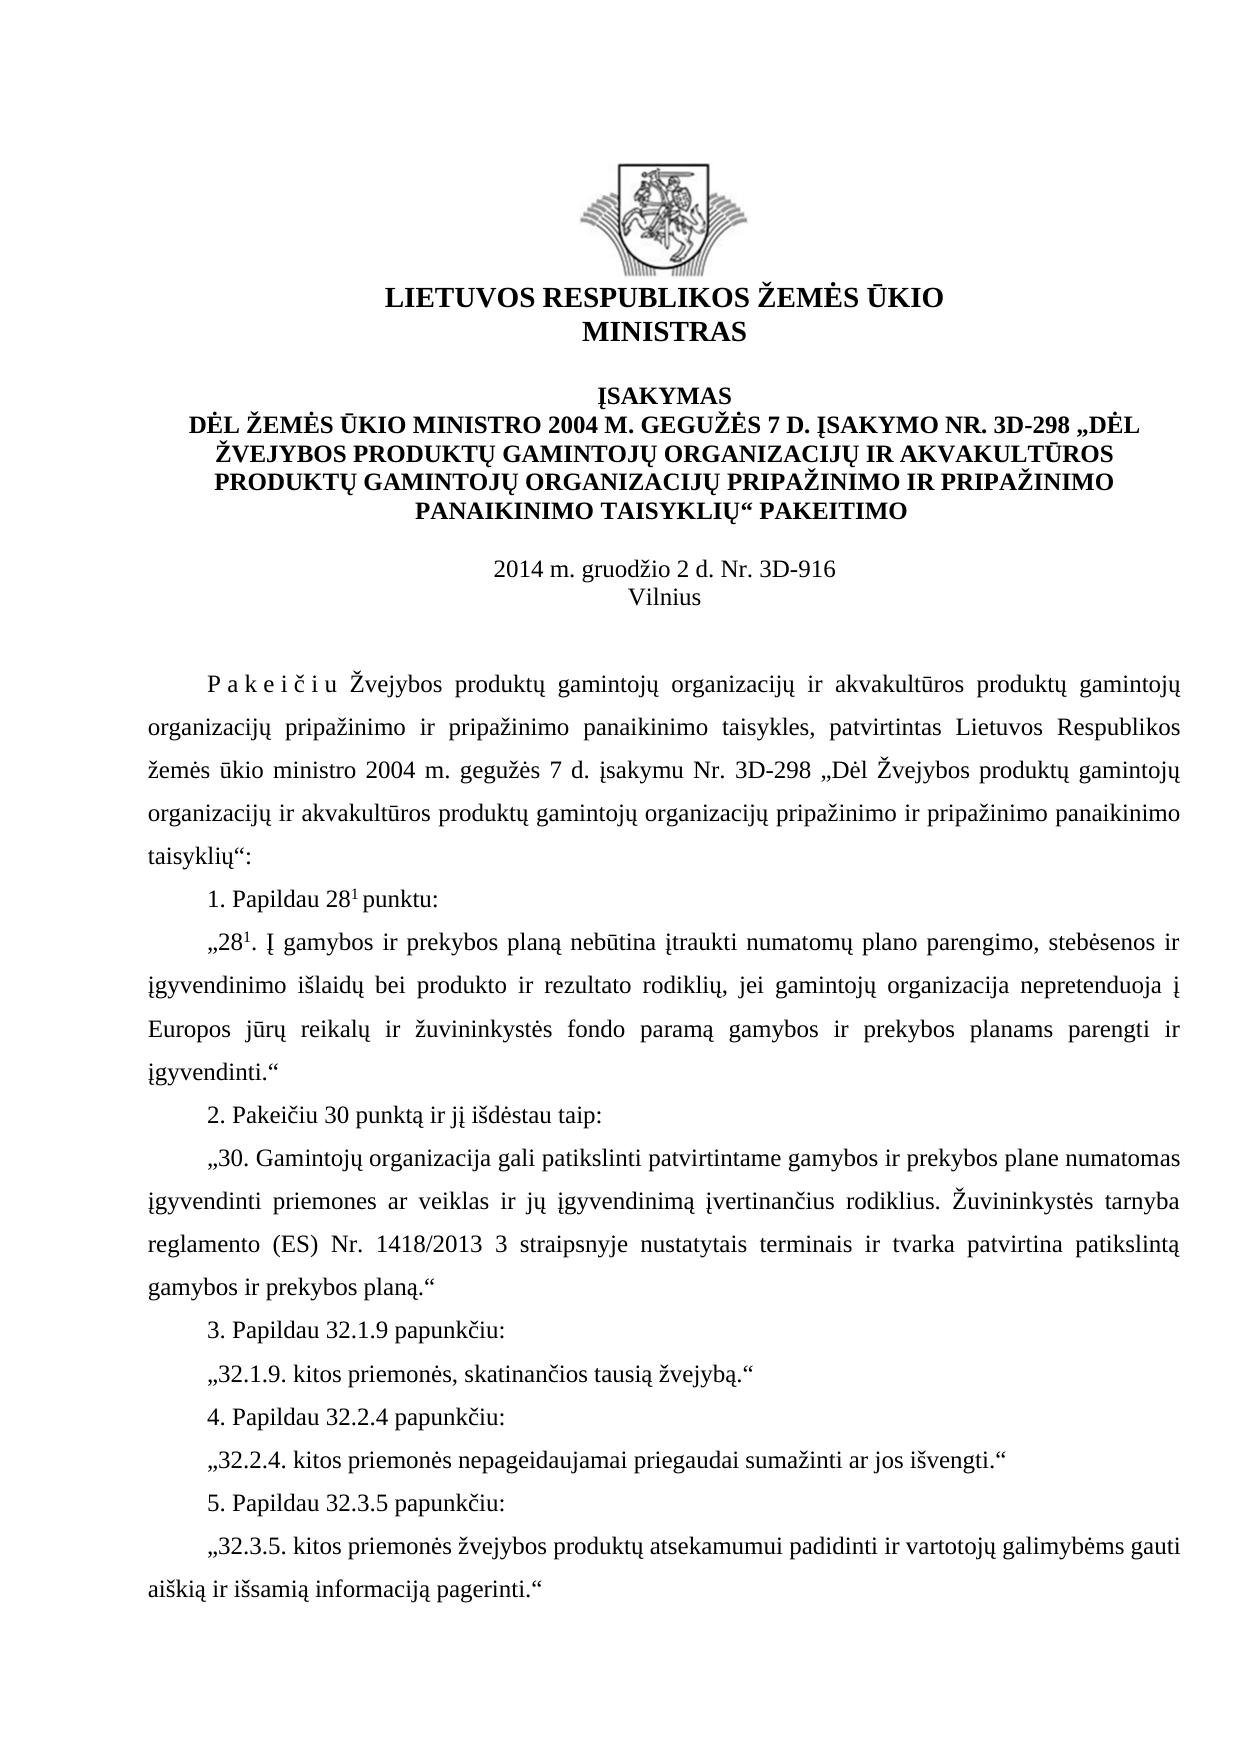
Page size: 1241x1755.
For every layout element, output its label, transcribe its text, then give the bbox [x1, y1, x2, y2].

text „32.1.9. kitos priemonės, skatinančios tausią žvejybą.“ [148, 1359, 1181, 1387]
text ĮSAKYMAS [148, 381, 1181, 410]
text 2. Pakeičiu 30 punktą ir jį išdėstau taip: [148, 1100, 1181, 1129]
text P a k e i č i u Žvejybos produktų gamintojų organizacijų ir akvakultūros produktų gamintojų organizacijų pripažinimo ir pripažinimo panaikinimo taisykles, patvirtintas Lietuvos Respublikos žemės ūkio ministro 2004 m. gegužės 7 d. įsakymu Nr. 3D-298 „Dėl Žvejybos produktų gamintojų organizacijų ir akvakultūros produktų gamintojų organizacijų pripažinimo ir pripažinimo panaikinimo taisyklių“: [148, 669, 1181, 870]
text „30. Gamintojų organizacija gali patikslinti patvirtintame gamybos ir prekybos plane numatomas įgyvendinti priemones ar veiklas ir jų įgyvendinimą įvertinančius rodiklius. Žuvininkystės tarnyba reglamento (ES) Nr. 1418/2013 3 straipsnyje nustatytais terminais ir tvarka patvirtina patikslintą gamybos ir prekybos planą.“ [148, 1143, 1181, 1301]
text 1. Papildau 281 punktu: [148, 884, 1181, 913]
text 5. Papildau 32.3.5 papunkčiu: [148, 1488, 1181, 1517]
text 2014 m. gruodžio 2 d. Nr. 3D-916 [148, 554, 1181, 582]
text Vilnius [148, 582, 1181, 611]
text „32.3.5. kitos priemonės žvejybos produktų atsekamumui padidinti ir vartotojų galimybėms gauti aiškią ir išsamią informaciją pagerinti.“ [148, 1531, 1181, 1603]
text LIETUVOS RESPUBLIKOS ŽEMĖS ŪKIO [148, 281, 1181, 314]
text „281. Į gamybos ir prekybos planą nebūtina įtraukti numatomų plano parengimo, stebėsenos ir įgyvendinimo išlaidų bei produkto ir rezultato rodiklių, jei gamintojų organizacija nepretenduoja į Europos jūrų reikalų ir žuvininkystės fondo paramą gamybos ir prekybos planams parengti ir įgyvendinti.“ [148, 927, 1181, 1086]
text 3. Papildau 32.1.9 papunkčiu: [148, 1316, 1181, 1344]
text DĖL ŽEMĖS ŪKIO MINISTRO 2004 M. GEGUŽĖS 7 D. ĮSAKYMO NR. 3D-298 „DĖL ŽVEJYBOS PRODUKTŲ GAMINTOJŲ ORGANIZACIJŲ IR AKVAKULTŪROS PRODUKTŲ GAMINTOJŲ ORGANIZACIJŲ PRIPAŽINIMO IR PRIPAŽINIMO PANAIKINIMO TAISYKLIŲ“ PAKEITIMO [148, 410, 1181, 525]
text MINISTRAS [148, 314, 1181, 348]
text „32.2.4. kitos priemonės nepageidaujamai priegaudai sumažinti ar jos išvengti.“ [148, 1445, 1181, 1474]
text 4. Papildau 32.2.4 papunkčiu: [148, 1402, 1181, 1431]
